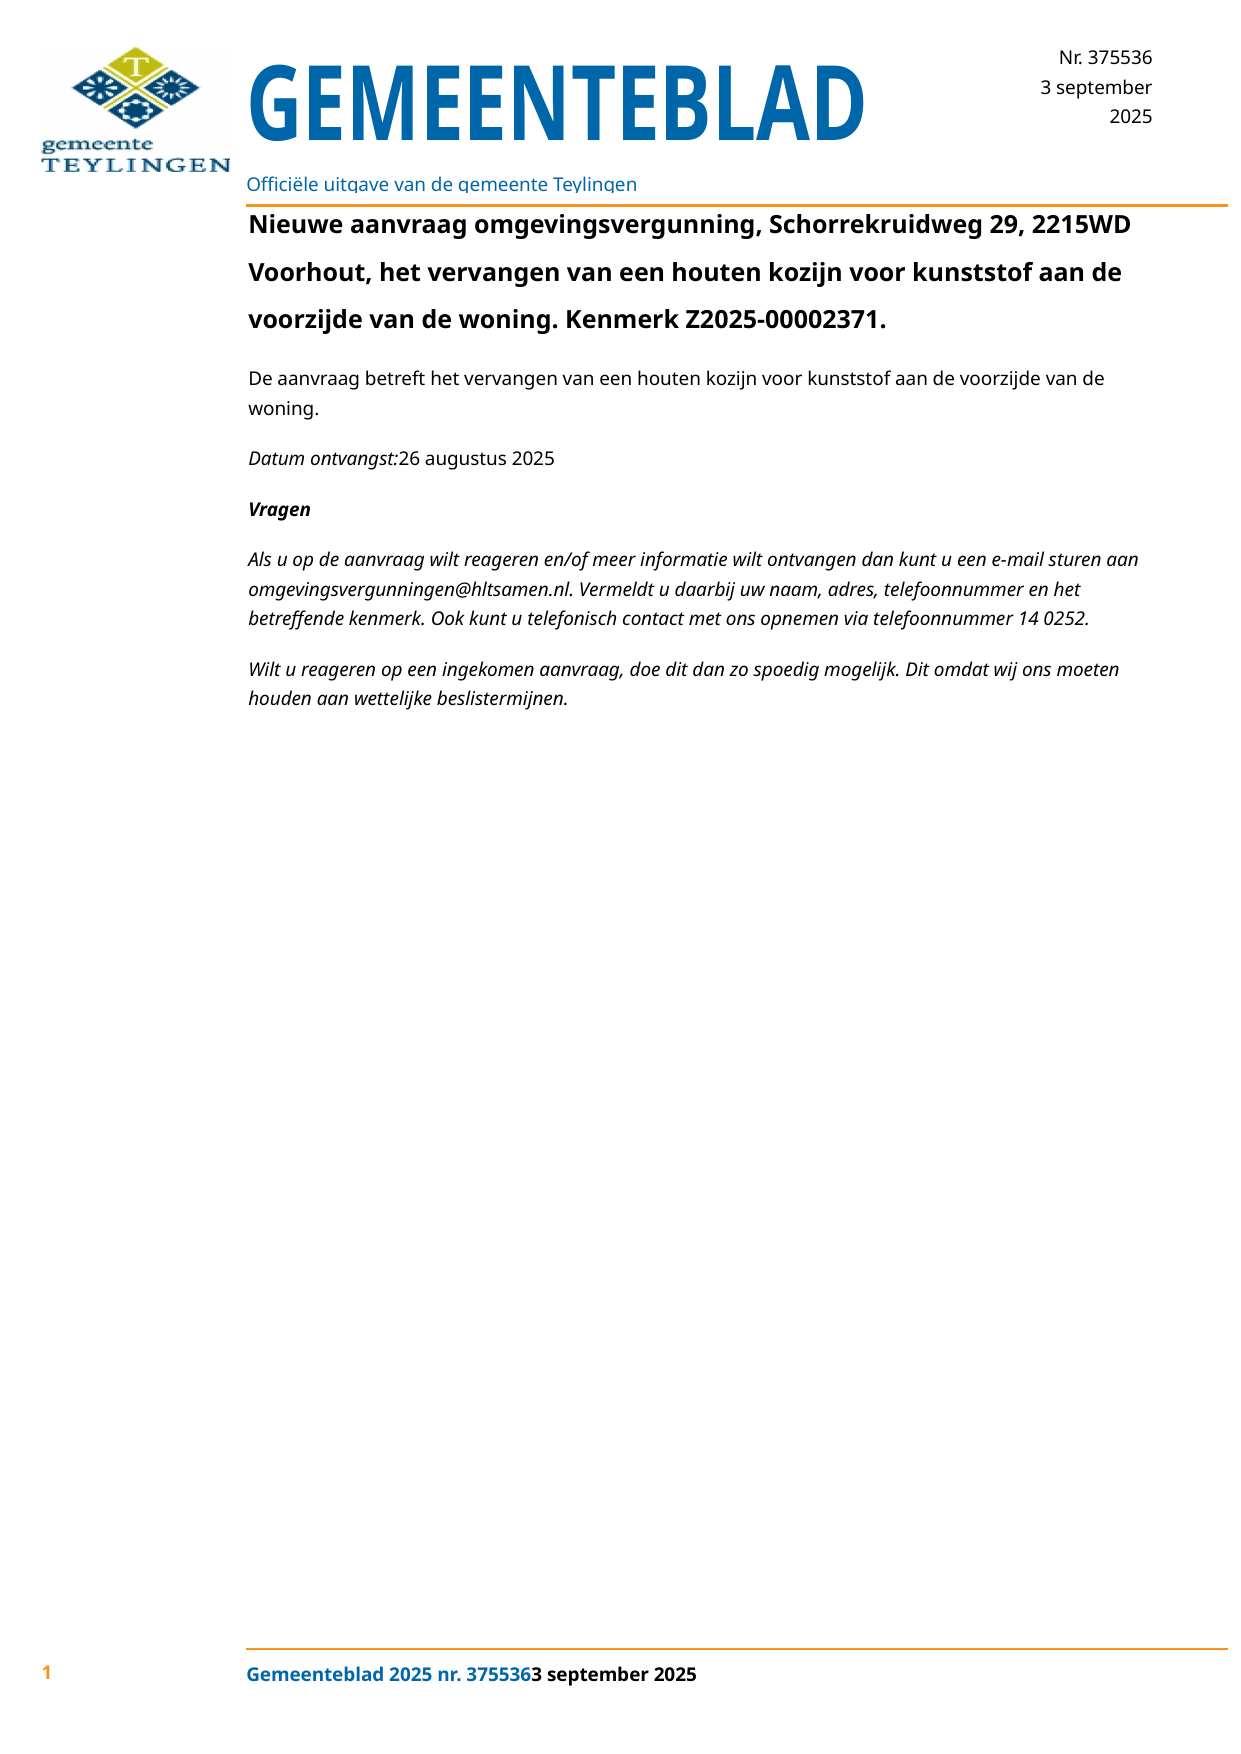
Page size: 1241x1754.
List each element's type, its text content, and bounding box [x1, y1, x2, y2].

text Als u op de aanvraag wilt reageren en/of meer informatie wilt ontvangen dan kunt u een e-mail sturen aan omgevingsvergunningen@hltsamen.nl. Vermeldt u daarbij uw naam, adres, telefoonnummer en het betreffende kenmerk. Ook kunt u telefonisch contact met ons opnemen via telefoonnummer 14 0252. [248, 546, 1152, 631]
text Vragen [248, 496, 1152, 522]
text Datum ontvangst:26 augustus 2025 [248, 446, 1152, 471]
text Nieuwe aanvraag omgevingsvergunning, Schorrekruidweg 29, 2215WD Voorhout, het vervangen van een houten kozijn voor kunststof aan de voorzijde van de woning. Kenmerk Z2025-00002371. [248, 207, 1152, 336]
text Wilt u reageren op een ingekomen aanvraag, doe dit dan zo spoedig mogelijk. Dit omdat wij ons moeten houden aan wettelijke beslistermijnen. [248, 656, 1152, 711]
text De aanvraag betreft het vervangen van een houten kozijn voor kunststof aan de voorzijde van de woning. [248, 366, 1152, 421]
picture [41, 47, 231, 172]
